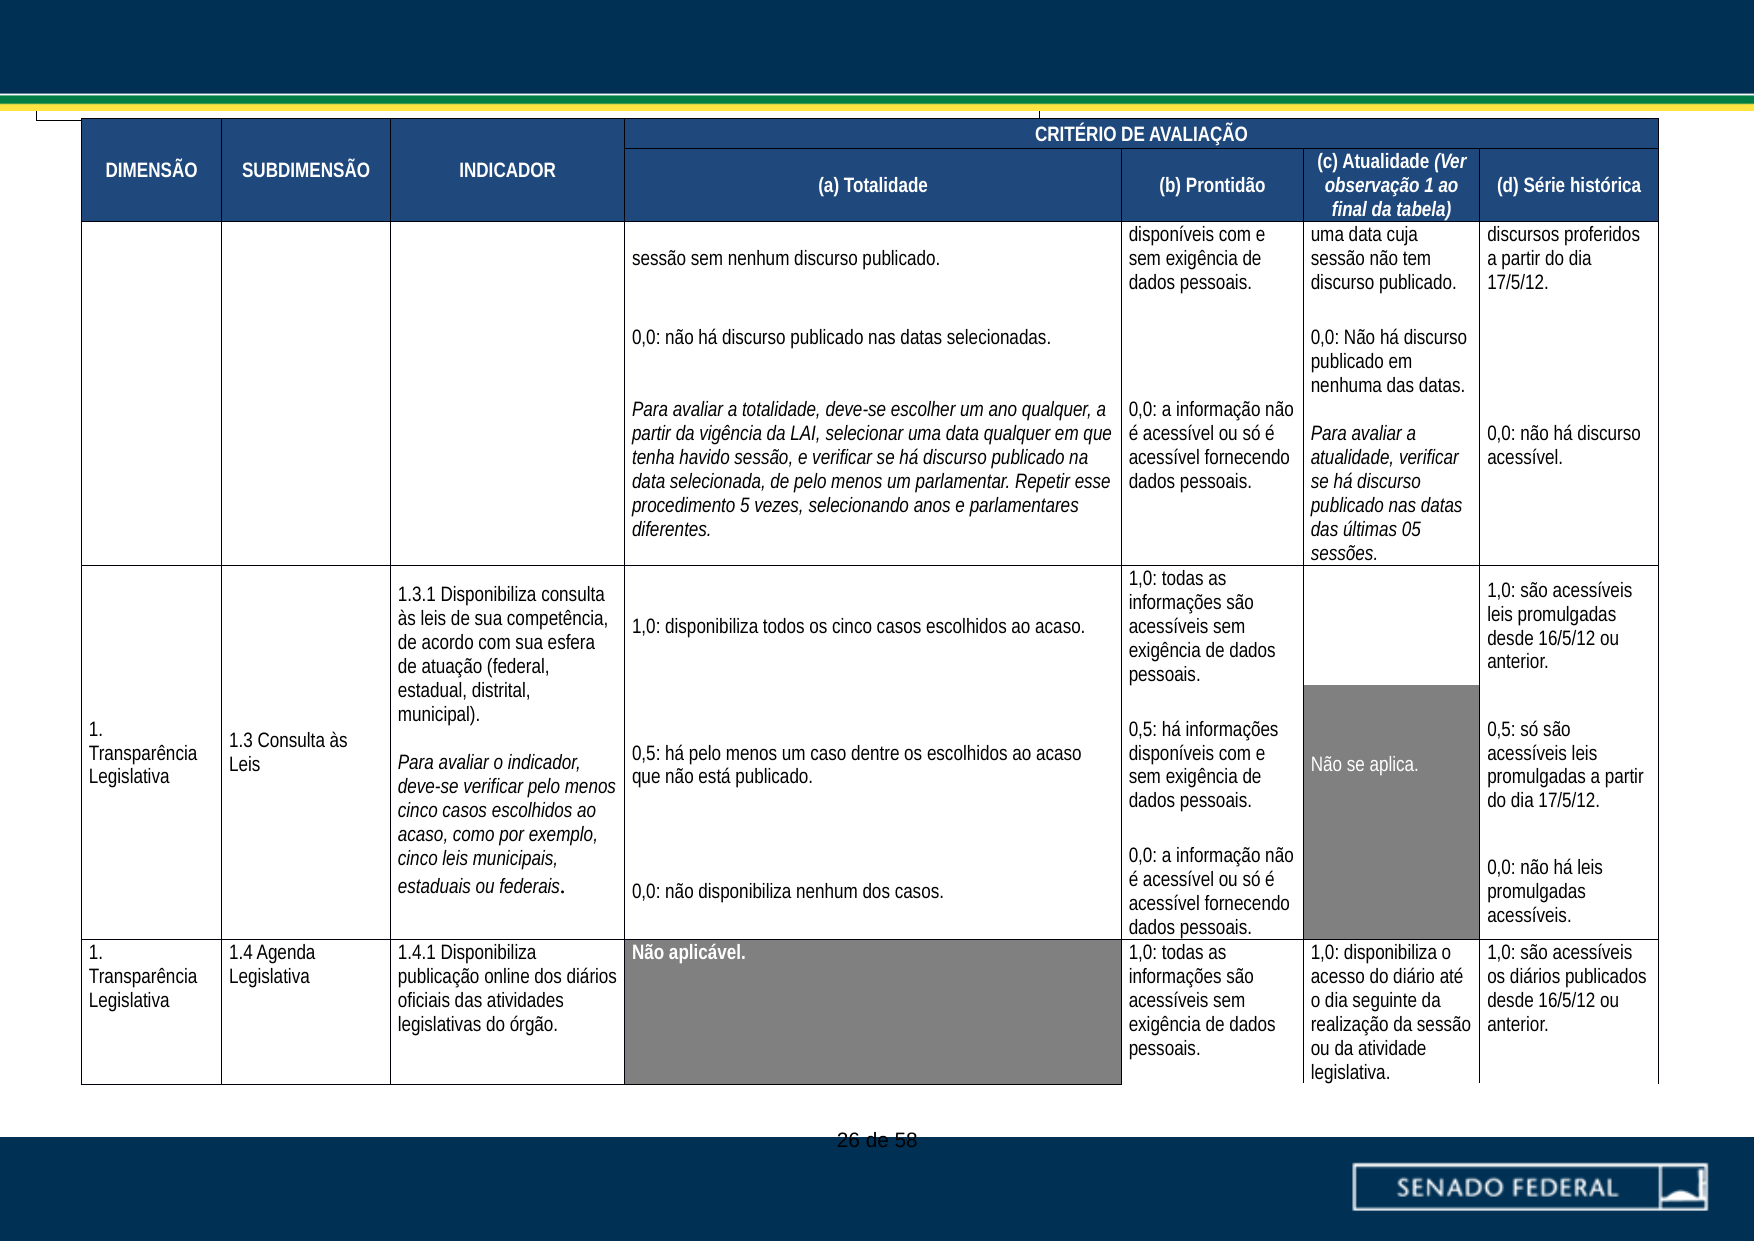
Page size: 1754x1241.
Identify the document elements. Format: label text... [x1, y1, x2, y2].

table_cell [391, 222, 624, 564]
table_cell sessão sem nenhum discurso publicado. [625, 222, 1121, 294]
table_cell 0,0: a informação não é acessível ou só é acessível fornecendo dados pessoais. [1122, 324, 1303, 564]
table_cell [1480, 812, 1658, 842]
table_cell 1.4.1 Disponibiliza publicação online dos diários oficiais das atividades legislativas do órgão. [391, 940, 624, 1084]
table_cell Não se aplica. [1304, 715, 1479, 812]
table_cell (d) Série histórica [1480, 149, 1658, 221]
table_cell (c) Atualidade (Ver observação 1 ao final da tabela) [1304, 149, 1479, 221]
table_cell [625, 294, 1121, 324]
table_cell 1,0: todas as informações são acessíveis sem exigência de dados pessoais. [1122, 566, 1303, 685]
table_cell 1,0: disponibiliza todos os cinco casos escolhidos ao acaso. [625, 566, 1121, 685]
table_header INDICADOR [391, 119, 624, 221]
table_cell discursos proferidos a partir do dia 17/5/12. [1480, 222, 1658, 294]
table_cell 0,0: não há discurso acessível. [1480, 324, 1658, 564]
table_cell [1122, 685, 1303, 715]
table_cell 0,5: há informações disponíveis com e sem exigência de dados pessoais. [1122, 715, 1303, 812]
table_cell [1480, 294, 1658, 324]
table_cell 1.3.1 Disponibiliza consulta às leis de sua competência, de acordo com sua esfera de atuação (federal, estadual, distrital, municipal). Para avaliar o indicador, deve-se verificar pelo menos cinco casos escolhidos ao acaso, como por exemplo, cinco leis municipais, estaduais ou federais. [391, 566, 624, 939]
table_cell [1304, 842, 1479, 939]
table_cell [1304, 812, 1479, 842]
table_cell 1,0: todas as informações são acessíveis sem exigência de dados pessoais. [1122, 940, 1303, 1084]
table_cell Não aplicável. [625, 940, 1121, 1084]
table_cell [82, 222, 221, 564]
picture [0, 1137, 1754, 1241]
table_cell 0,0: não há discurso publicado nas datas selecionadas. Para avaliar a totalidade, deve-se escolher um ano qualquer, a partir da vigência da LAI, selecionar uma data qualquer em que tenha havido sessão, e verificar se há discurso publicado na data selecionada, de pelo menos um parlamentar. Repetir esse procedimento 5 vezes, selecionando anos e parlamentares diferentes. [625, 324, 1121, 564]
table_cell 1,0: disponibiliza o acesso do diário até o dia seguinte da realização da sessão ou da atividade legislativa. [1303, 940, 1480, 1084]
table_cell 0,5: só são acessíveis leis promulgadas a partir do dia 17/5/12. [1480, 715, 1658, 812]
table_header SUBDIMENSÃO [222, 119, 390, 221]
table_cell 1.3 Consulta às Leis [222, 566, 390, 939]
table_cell 1,0: são acessíveis os diários publicados desde 16/5/12 ou anterior. [1480, 940, 1658, 1084]
table_cell 0,0: Não há discurso publicado em nenhuma das datas. Para avaliar a atualidade, verificar se há discurso publicado nas datas das últimas 05 sessões. [1304, 324, 1479, 564]
table_cell [625, 685, 1121, 715]
table_cell (b) Prontidão [1122, 149, 1303, 221]
table_cell uma data cuja sessão não tem discurso publicado. [1304, 222, 1479, 294]
table_cell [1304, 294, 1479, 324]
table_cell [1304, 685, 1479, 715]
table_header DIMENSÃO [82, 119, 221, 221]
table_cell 0,0: não disponibiliza nenhum dos casos. [625, 842, 1121, 939]
table_cell 1. Transparência Legislativa [82, 940, 221, 1084]
table_header CRITÉRIO DE AVALIAÇÃO [625, 119, 1658, 148]
table_cell [222, 222, 390, 564]
picture [0, 0, 1754, 111]
table_cell [1122, 294, 1303, 324]
table_cell [625, 812, 1121, 842]
table_cell [1122, 812, 1303, 842]
table_cell disponíveis com e sem exigência de dados pessoais. [1122, 222, 1303, 294]
table_cell (a) Totalidade [625, 149, 1121, 221]
table_cell [1304, 566, 1479, 685]
table_cell 0,5: há pelo menos um caso dentre os escolhidos ao acaso que não está publicado. [625, 715, 1121, 812]
table_cell 1,0: são acessíveis leis promulgadas desde 16/5/12 ou anterior. [1480, 566, 1658, 685]
table_cell 0,0: não há leis promulgadas acessíveis. [1480, 842, 1658, 939]
table_cell 1.4 Agenda Legislativa [222, 940, 390, 1084]
table_cell 1. Transparência Legislativa [82, 566, 221, 939]
table_cell 0,0: a informação não é acessível ou só é acessível fornecendo dados pessoais. [1122, 842, 1303, 939]
table_cell [1480, 685, 1658, 715]
